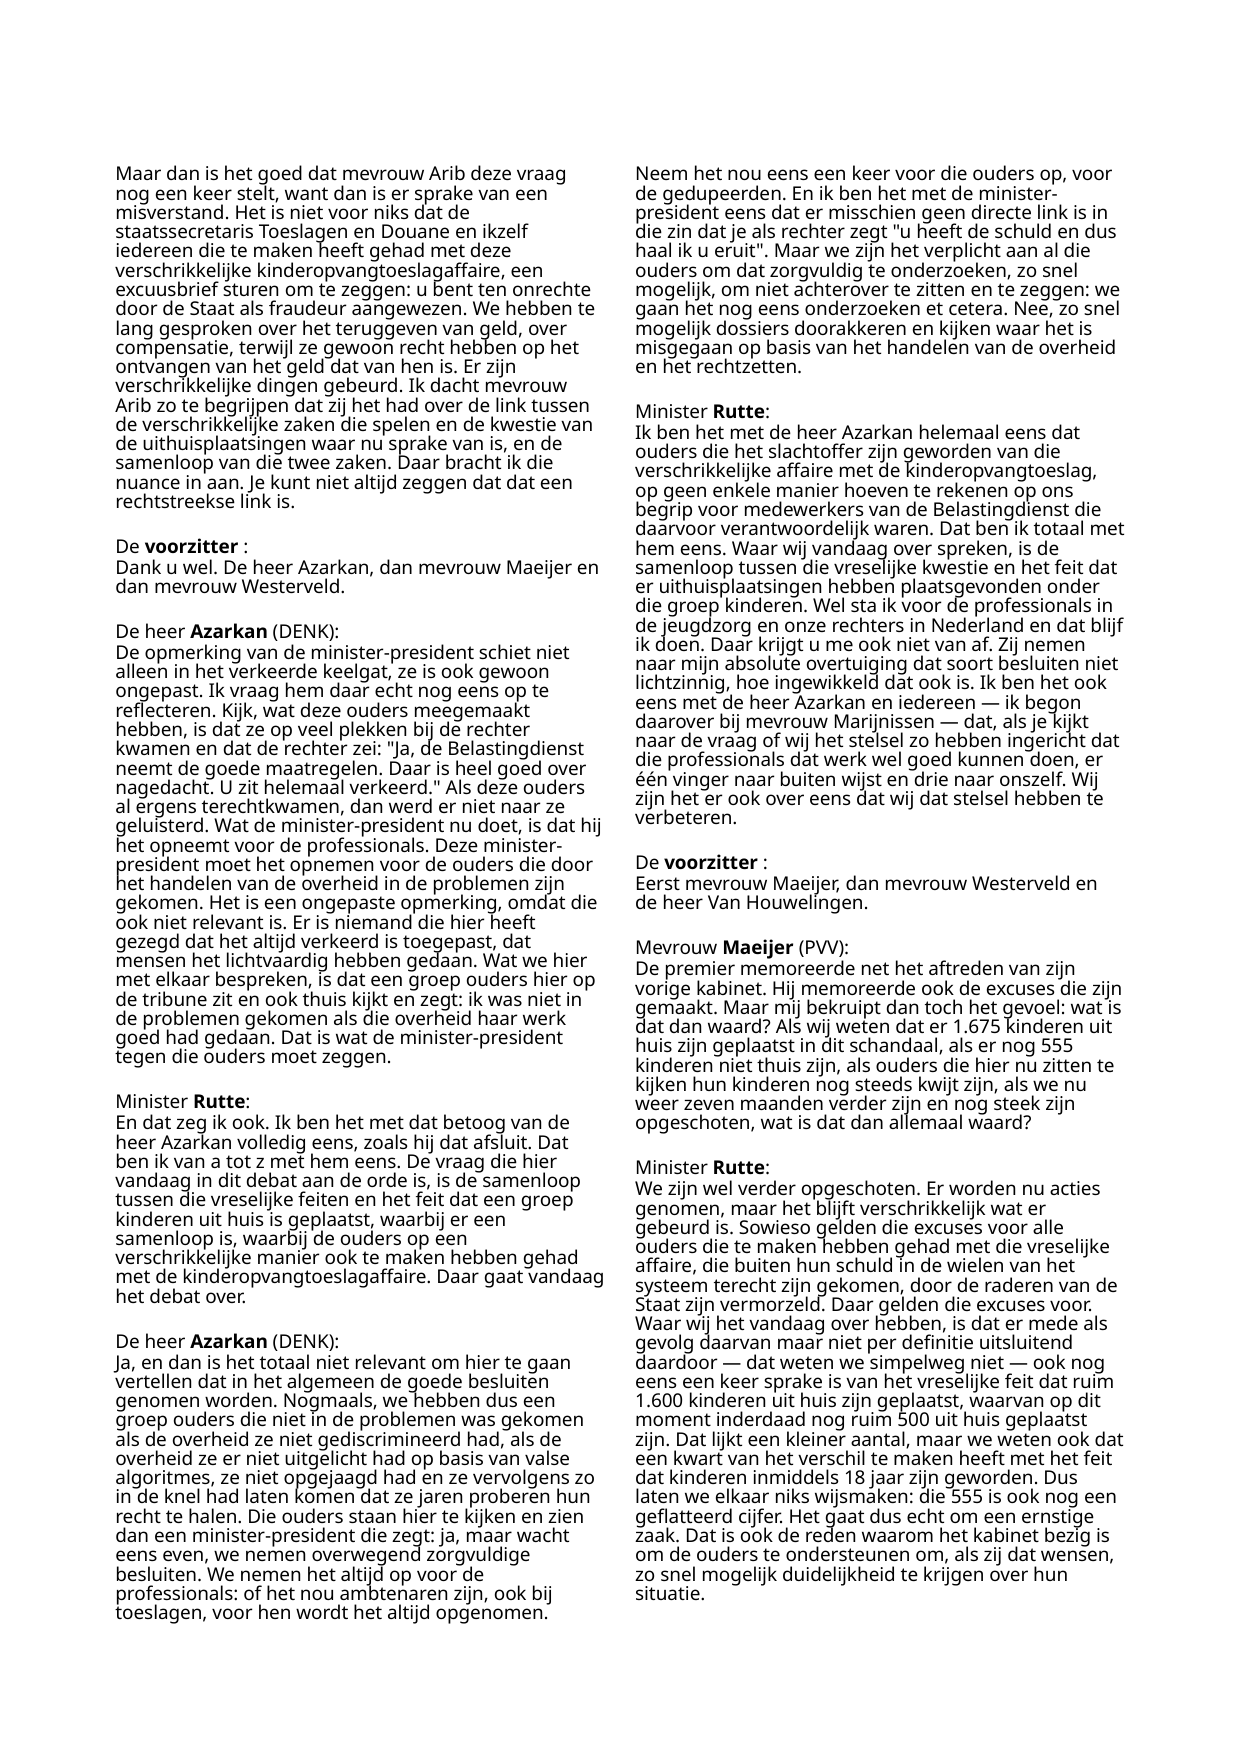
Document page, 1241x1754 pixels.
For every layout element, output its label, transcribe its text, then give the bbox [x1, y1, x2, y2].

text Eerst mevrouw Maeijer, dan mevrouw Westerveld en de heer Van Houwelingen. [635, 875, 1125, 914]
text Maar dan is het goed dat mevrouw Arib deze vraag nog een keer stelt, want dan is er sprake van een misverstand. Het is niet voor niks dat de staatssecretaris Toeslagen en Douane en ikzelf iedereen die te maken heeft gehad met deze verschrikkelijke kinderopvangtoeslagaffaire, een excuusbrief sturen om te zeggen: u bent ten onrechte door de Staat als fraudeur aangewezen. We hebben te lang gesproken over het teruggeven van geld, over compensatie, terwijl ze gewoon recht hebben op het ontvangen van het geld dat van hen is. Er zijn verschrikkelijke dingen gebeurd. Ik dacht mevrouw Arib zo te begrijpen dat zij het had over de link tussen de verschrikkelijke zaken die spelen en de kwestie van de uithuisplaatsingen waar nu sprake van is, en de samenloop van die twee zaken. Daar bracht ik die nuance in aan. Je kunt niet altijd zeggen dat dat een rechtstreekse link is. [115, 165, 605, 512]
text De heer Azarkan (DENK): [115, 618, 605, 644]
text Ik ben het met de heer Azarkan helemaal eens dat ouders die het slachtoffer zijn geworden van die verschrikkelijke affaire met de kinderopvangtoeslag, op geen enkele manier hoeven te rekenen op ons begrip voor medewerkers van de Belastingdienst die daarvoor verantwoordelijk waren. Dat ben ik totaal met hem eens. Waar wij vandaag over spreken, is de samenloop tussen die vreselijke kwestie en het feit dat er uithuisplaatsingen hebben plaatsgevonden onder die groep kinderen. Wel sta ik voor de professionals in de jeugdzorg en onze rechters in Nederland en dat blijf ik doen. Daar krijgt u me ook niet van af. Zij nemen naar mijn absolute overtuiging dat soort besluiten niet lichtzinnig, hoe ingewikkeld dat ook is. Ik ben het ook eens met de heer Azarkan en iedereen — ik begon daarover bij mevrouw Marijnissen — dat, als je kijkt naar de vraag of wij het stelsel zo hebben ingericht dat die professionals dat werk wel goed kunnen doen, er één vinger naar buiten wijst en drie naar onszelf. Wij zijn het er ook over eens dat wij dat stelsel hebben te verbeteren. [635, 424, 1125, 828]
text De voorzitter : [115, 533, 605, 559]
text We zijn wel verder opgeschoten. Er worden nu acties genomen, maar het blijft verschrikkelijk wat er gebeurd is. Sowieso gelden die excuses voor alle ouders die te maken hebben gehad met die vreselijke affaire, die buiten hun schuld in de wielen van het systeem terecht zijn gekomen, door de raderen van de Staat zijn vermorzeld. Daar gelden die excuses voor. Waar wij het vandaag over hebben, is dat er mede als gevolg daarvan maar niet per definitie uitsluitend daardoor — dat weten we simpelweg niet — ook nog eens een keer sprake is van het vreselijke feit dat ruim 1.600 kinderen uit huis zijn geplaatst, waarvan op dit moment inderdaad nog ruim 500 uit huis geplaatst zijn. Dat lijkt een kleiner aantal, maar we weten ook dat een kwart van het verschil te maken heeft met het feit dat kinderen inmiddels 18 jaar zijn geworden. Dus laten we elkaar niks wijsmaken: die 555 is ook nog een geflatteerd cijfer. Het gaat dus echt om een ernstige zaak. Dat is ook de reden waarom het kabinet bezig is om de ouders te ondersteunen om, als zij dat wensen, zo snel mogelijk duidelijkheid te krijgen over hun situatie. [635, 1180, 1125, 1604]
text Dank u wel. De heer Azarkan, dan mevrouw Maeijer en dan mevrouw Westerveld. [115, 559, 605, 597]
text De voorzitter : [635, 849, 1125, 875]
text Minister Rutte: [115, 1089, 605, 1114]
text Mevrouw Maeijer (PVV): [635, 934, 1125, 960]
text En dat zeg ik ook. Ik ben het met dat betoog van de heer Azarkan volledig eens, zoals hij dat afsluit. Dat ben ik van a tot z met hem eens. De vraag die hier vandaag in dit debat aan de orde is, is de samenloop tussen die vreselijke feiten en het feit dat een groep kinderen uit huis is geplaatst, waarbij er een samenloop is, waarbij de ouders op een verschrikkelijke manier ook te maken hebben gehad met de kinderopvangtoeslagaffaire. Daar gaat vandaag het debat over. [115, 1114, 605, 1307]
text De heer Azarkan (DENK): [115, 1328, 605, 1354]
text De opmerking van de minister-president schiet niet alleen in het verkeerde keelgat, ze is ook gewoon ongepast. Ik vraag hem daar echt nog eens op te reflecteren. Kijk, wat deze ouders meegemaakt hebben, is dat ze op veel plekken bij de rechter kwamen en dat de rechter zei: "Ja, de Belastingdienst neemt de goede maatregelen. Daar is heel goed over nagedacht. U zit helemaal verkeerd." Als deze ouders al ergens terechtkwamen, dan werd er niet naar ze geluisterd. Wat de minister-president nu doet, is dat hij het opneemt voor de professionals. Deze minister-president moet het opnemen voor de ouders die door het handelen van de overheid in de problemen zijn gekomen. Het is een ongepaste opmerking, omdat die ook niet relevant is. Er is niemand die hier heeft gezegd dat het altijd verkeerd is toegepast, dat mensen het lichtvaardig hebben gedaan. Wat we hier met elkaar bespreken, is dat een groep ouders hier op de tribune zit en ook thuis kijkt en zegt: ik was niet in de problemen gekomen als die overheid haar werk goed had gedaan. Dat is wat de minister-president tegen die ouders moet zeggen. [115, 644, 605, 1068]
text De premier memoreerde net het aftreden van zijn vorige kabinet. Hij memoreerde ook de excuses die zijn gemaakt. Maar mij bekruipt dan toch het gevoel: wat is dat dan waard? Als wij weten dat er 1.675 kinderen uit huis zijn geplaatst in dit schandaal, als er nog 555 kinderen niet thuis zijn, als ouders die hier nu zitten te kijken hun kinderen nog steeds kwijt zijn, als we nu weer zeven maanden verder zijn en nog steek zijn opgeschoten, wat is dat dan allemaal waard? [635, 960, 1125, 1134]
text Ja, en dan is het totaal niet relevant om hier te gaan vertellen dat in het algemeen de goede besluiten genomen worden. Nogmaals, we hebben dus een groep ouders die niet in de problemen was gekomen als de overheid ze niet gediscrimineerd had, als de overheid ze er niet uitgelicht had op basis van valse algoritmes, ze niet opgejaagd had en ze vervolgens zo in de knel had laten komen dat ze jaren proberen hun recht te halen. Die ouders staan hier te kijken en zien dan een minister-president die zegt: ja, maar wacht eens even, we nemen overwegend zorgvuldige besluiten. We nemen het altijd op voor de professionals: of het nou ambtenaren zijn, ook bij toeslagen, voor hen wordt het altijd opgenomen. [115, 1354, 605, 1623]
text Minister Rutte: [635, 1154, 1125, 1180]
text Minister Rutte: [635, 398, 1125, 424]
text Neem het nou eens een keer voor die ouders op, voor de gedupeerden. En ik ben het met de minister-president eens dat er misschien geen directe link is in die zin dat je als rechter zegt "u heeft de schuld en dus haal ik u eruit". Maar we zijn het verplicht aan al die ouders om dat zorgvuldig te onderzoeken, zo snel mogelijk, om niet achterover te zitten en te zeggen: we gaan het nog eens onderzoeken et cetera. Nee, zo snel mogelijk dossiers doorakkeren en kijken waar het is misgegaan op basis van het handelen van de overheid en het rechtzetten. [635, 165, 1125, 377]
